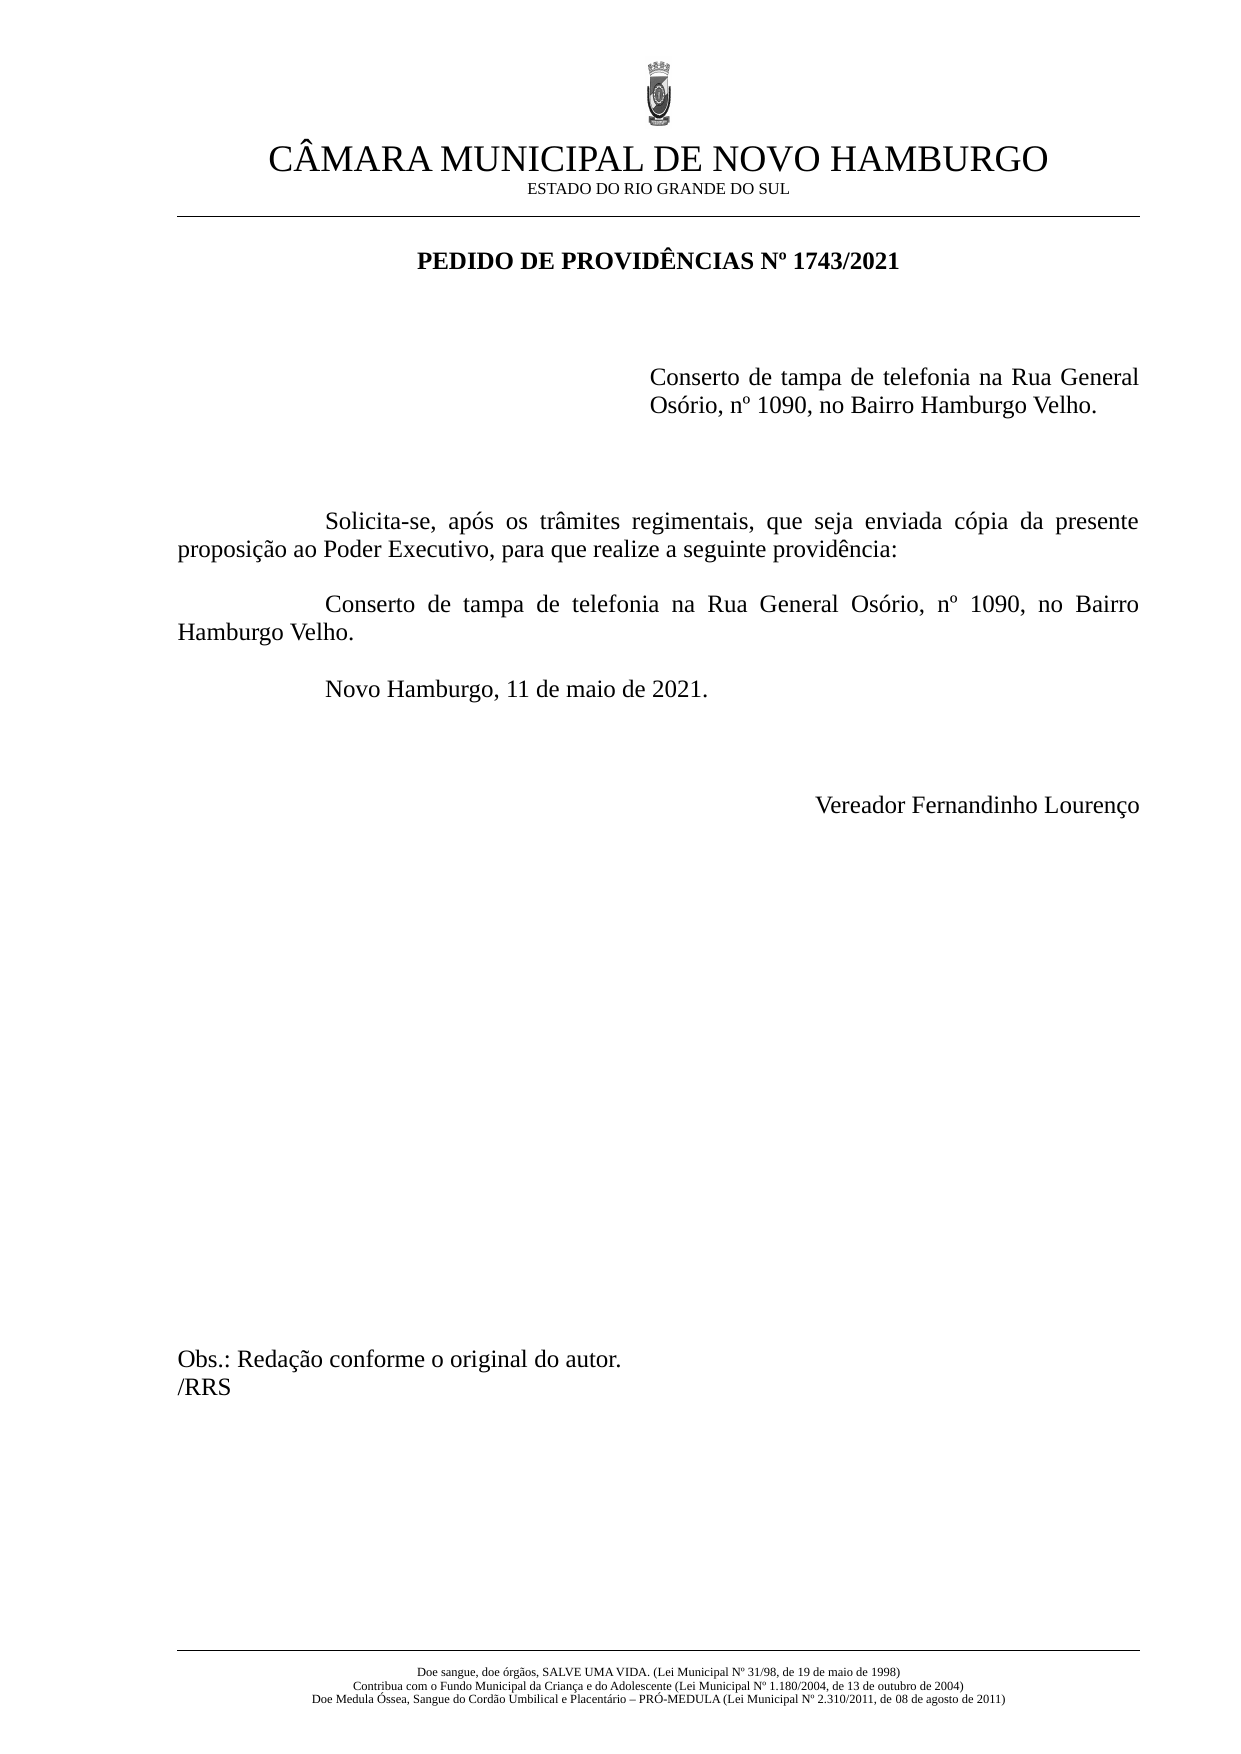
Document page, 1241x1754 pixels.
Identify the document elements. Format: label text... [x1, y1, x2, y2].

text PEDIDO DE PROVIDÊNCIAS Nº 1743/2021 [177, 247, 1140, 274]
list Conserto de tampa de telefonia na Rua General Osório, nº 1090, no Bairro Hamburgo Velho. [177, 590, 1140, 646]
text Obs.: Redação conforme o original do autor. [177, 1345, 1140, 1373]
text Vereador Fernandinho Lourenço [649, 791, 1140, 819]
text Solicita-se, após os trâmites regimentais, que seja enviada cópia da presente proposição ao Poder Executivo, para que realize a seguinte providência: [177, 507, 1140, 562]
list Conserto de tampa de telefonia na Rua General Osório, nº 1090, no Bairro Hamburgo Velho. [649, 363, 1140, 418]
text Novo Hamburgo, 11 de maio de 2021. [177, 675, 1140, 703]
text /RRS [177, 1373, 1140, 1401]
